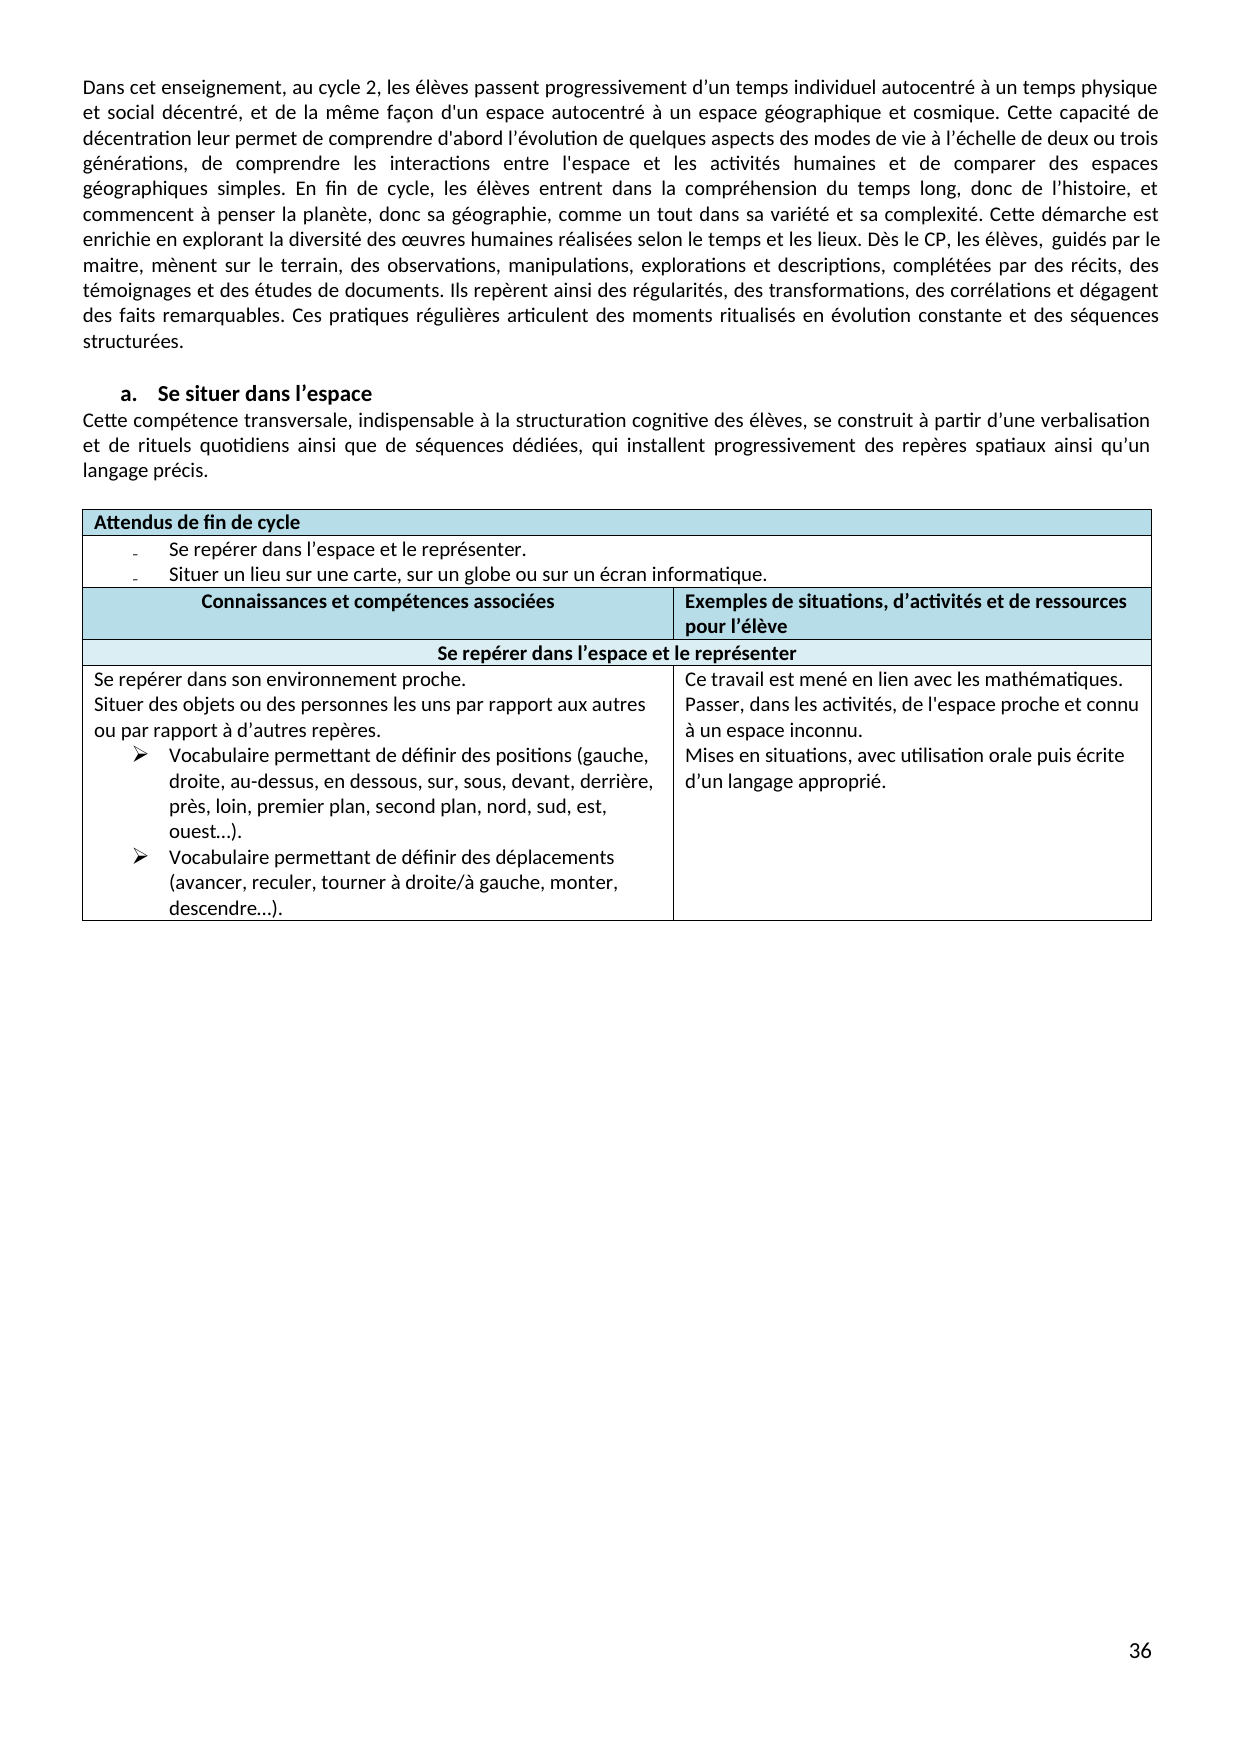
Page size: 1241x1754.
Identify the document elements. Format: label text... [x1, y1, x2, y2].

table_cell Se repérer dans l’espace et le représenter. Situer un lieu sur une carte, sur un globe ou sur un écran informatique. [83, 536, 1151, 587]
table_cell Ce travail est mené en lien avec les mathématiques. Passer, dans les activités, de l'espace proche et connu à un espace inconnu. Mises en situations, avec utilisation orale puis écrite d’un langage approprié. [674, 666, 1151, 920]
table_cell Se repérer dans son environnement proche. Situer des objets ou des personnes les uns par rapport aux autres ou par rapport à d’autres repères. Vocabulaire permettant de définir des positions (gauche, droite, au-dessus, en dessous, sur, sous, devant, derrière, près, loin, premier plan, second plan, nord, sud, est, ouest…). Vocabulaire permettant de définir des déplacements (avancer, reculer, tourner à droite/à gauche, monter, descendre…). [83, 666, 673, 920]
text Cette compétence transversale, indispensable à la structuration cognitive des élèves, se construit à partir d’une verbalisation et de rituels quotidiens ainsi que de séquences dédiées, qui installent progressivement des repères spatiaux ainsi qu’un langage précis. [83, 407, 1152, 483]
table_cell Connaissances et compétences associées [83, 588, 673, 639]
text Dans cet enseignement, au cycle 2, les élèves passent progressivement d’un temps individuel autocentré à un temps physique et social décentré, et de la même façon d'un espace autocentré à un espace géographique et cosmique. Cette capacité de décentration leur permet de comprendre d'abord l’évolution de quelques aspects des modes de vie à l’échelle de deux ou trois générations, de comprendre les interactions entre l'espace et les activités humaines et de comparer des espaces géographiques simples. En fin de cycle, les élèves entrent dans la compréhension du temps long, donc de l’histoire, et commencent à penser la planète, donc sa géographie, comme un tout dans sa variété et sa complexité. Cette démarche est enrichie en explorant la diversité des œuvres humaines réalisées selon le temps et les lieux. Dès le CP, les élèves, guidés par le maitre, mènent sur le terrain, des observations, manipulations, explorations et descriptions, complétées par des récits, des témoignages et des études de documents. Ils repèrent ainsi des régularités, des transformations, des corrélations et dégagent des faits remarquables. Ces pratiques régulières articulent des moments ritualisés en évolution constante et des séquences structurées. [83, 74, 1161, 353]
list Se situer dans l’espace [120, 379, 1152, 407]
table_cell Exemples de situations, d’activités et de ressources pour l’élève [674, 588, 1151, 639]
table_cell Se repérer dans l’espace et le représenter [83, 640, 1151, 665]
table_header Attendus de fin de cycle [83, 510, 1151, 535]
